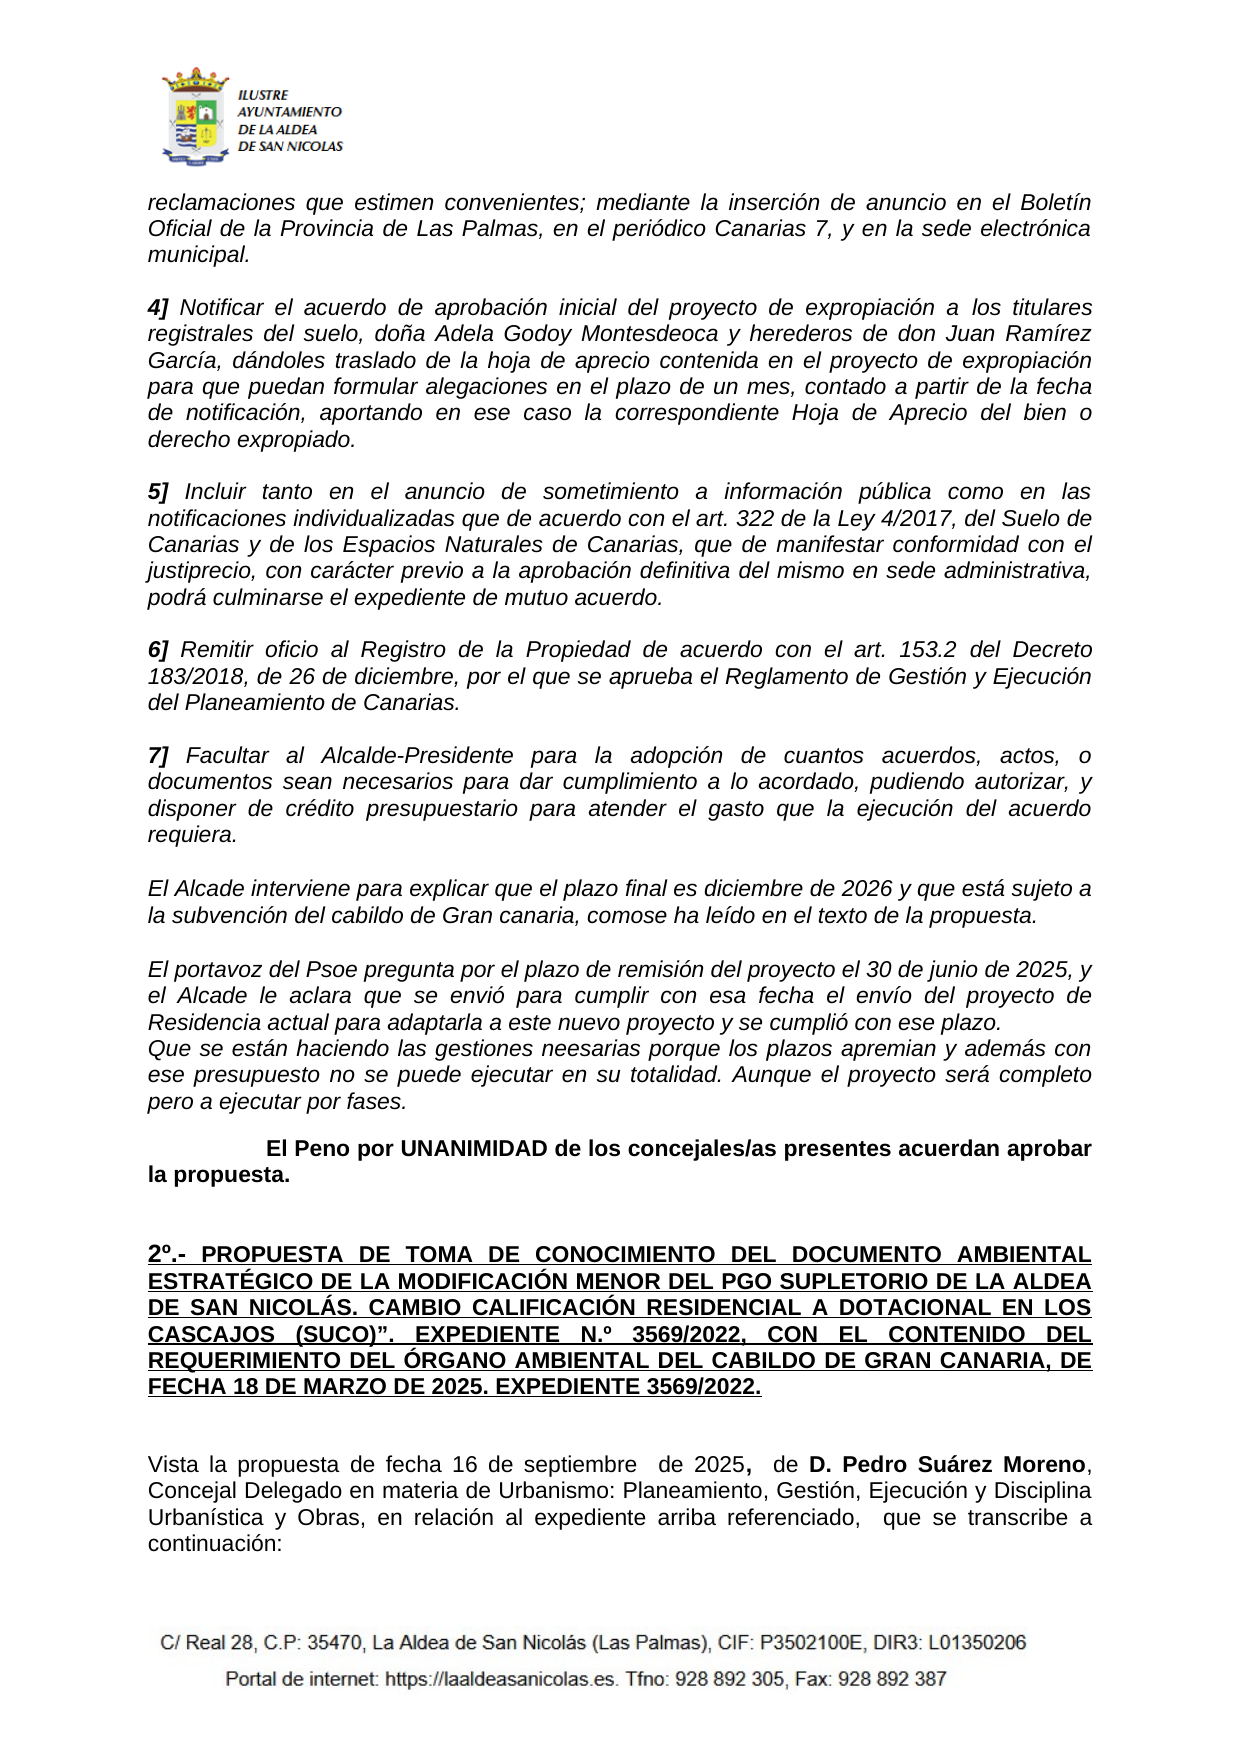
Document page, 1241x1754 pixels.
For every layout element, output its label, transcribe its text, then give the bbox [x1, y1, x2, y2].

list El Alcade interviene para explicar que el plazo final es diciembre de 2026 y que está sujeto a la subvención del cabildo de Gran canaria, comose ha leído en el texto de la propuesta. [148, 875, 1093, 928]
list 4] Notificar el acuerdo de aprobación inicial del proyecto de expropiación a los titulares registrales del suelo, doña Adela Godoy Montesdeoca y herederos de don Juan Ramírez García, dándoles traslado de la hoja de aprecio contenida en el proyecto de expropiación para que puedan formular alegaciones en el plazo de un mes, contado a partir de la fecha de notificación, aportando en ese caso la correspondiente Hoja de Aprecio del bien o derecho expropiado. [148, 294, 1093, 452]
text El Peno por UNANIMIDAD de los concejales/as presentes acuerdan aprobar la propuesta. [148, 1135, 1093, 1188]
text FECHA 18 DE MARZO DE 2025. EXPEDIENTE 3569/2022. [148, 1371, 1093, 1399]
list 5] Incluir tanto en el anuncio de sometimiento a información pública como en las notificaciones individualizadas que de acuerdo con el art. 322 de la Ley 4/2017, del Suelo de Canarias y de los Espacios Naturales de Canarias, que de manifestar conformidad con el justiprecio, con carácter previo a la aprobación definitiva del mismo en sede administrativa, podrá culminarse el expediente de mutuo acuerdo. [148, 478, 1093, 610]
list 7] Facultar al Alcalde-Presidente para la adopción de cuantos acuerdos, actos, o documentos sean necesarios para dar cumplimiento a lo acordado, pudiendo autorizar, y disponer de crédito presupuestario para atender el gasto que la ejecución del acuerdo requiera. [148, 742, 1093, 847]
text Vista la propuesta de fecha 16 de septiembre de 2025, de D. Pedro Suárez Moreno, Concejal Delegado en materia de Urbanismo: Planeamiento, Gestión, Ejecución y Disciplina Urbanística y Obras, en relación al expediente arriba referenciado, que se transcribe a continuación: [148, 1451, 1093, 1556]
picture [148, 59, 359, 174]
list Que se están haciendo las gestiones neesarias porque los plazos apremian y además con ese presupuesto no se puede ejecutar en su totalidad. Aunque el proyecto será completo pero a ejecutar por fases. [148, 1035, 1093, 1114]
text DE SAN NICOLÁS. CAMBIO CALIFICACIÓN RESIDENCIAL A DOTACIONAL EN LOS CASCAJOS (SUCO)”. EXPEDIENTE N.º 3569/2022, CON EL CONTENIDO DEL [148, 1292, 1093, 1343]
text 2º.- PROPUESTA DE TOMA DE CONOCIMIENTO DEL DOCUMENTO AMBIENTAL ESTRATÉGICO DE LA MODIFICACIÓN MENOR DEL PGO SUPLETORIO DE LA ALDEA [148, 1239, 1093, 1291]
list 6] Remitir oficio al Registro de la Propiedad de acuerdo con el art. 153.2 del Decreto 183/2018, de 26 de diciembre, por el que se aprueba el Reglamento de Gestión y Ejecución del Planeamiento de Canarias. [148, 636, 1093, 716]
list El portavoz del Psoe pregunta por el plazo de remisión del proyecto el 30 de junio de 2025, y el Alcade le aclara que se envió para cumplir con esa fecha el envío del proyecto de Residencia actual para adaptarla a este nuevo proyecto y se cumplió con ese plazo. [148, 956, 1093, 1035]
list reclamaciones que estimen convenientes; mediante la inserción de anuncio en el Boletín Oficial de la Provincia de Las Palmas, en el periódico Canarias 7, y en la sede electrónica municipal. [148, 188, 1093, 267]
picture [148, 1626, 1033, 1695]
text REQUERIMIENTO DEL ÓRGANO AMBIENTAL DEL CABILDO DE GRAN CANARIA, DE [148, 1345, 1093, 1370]
